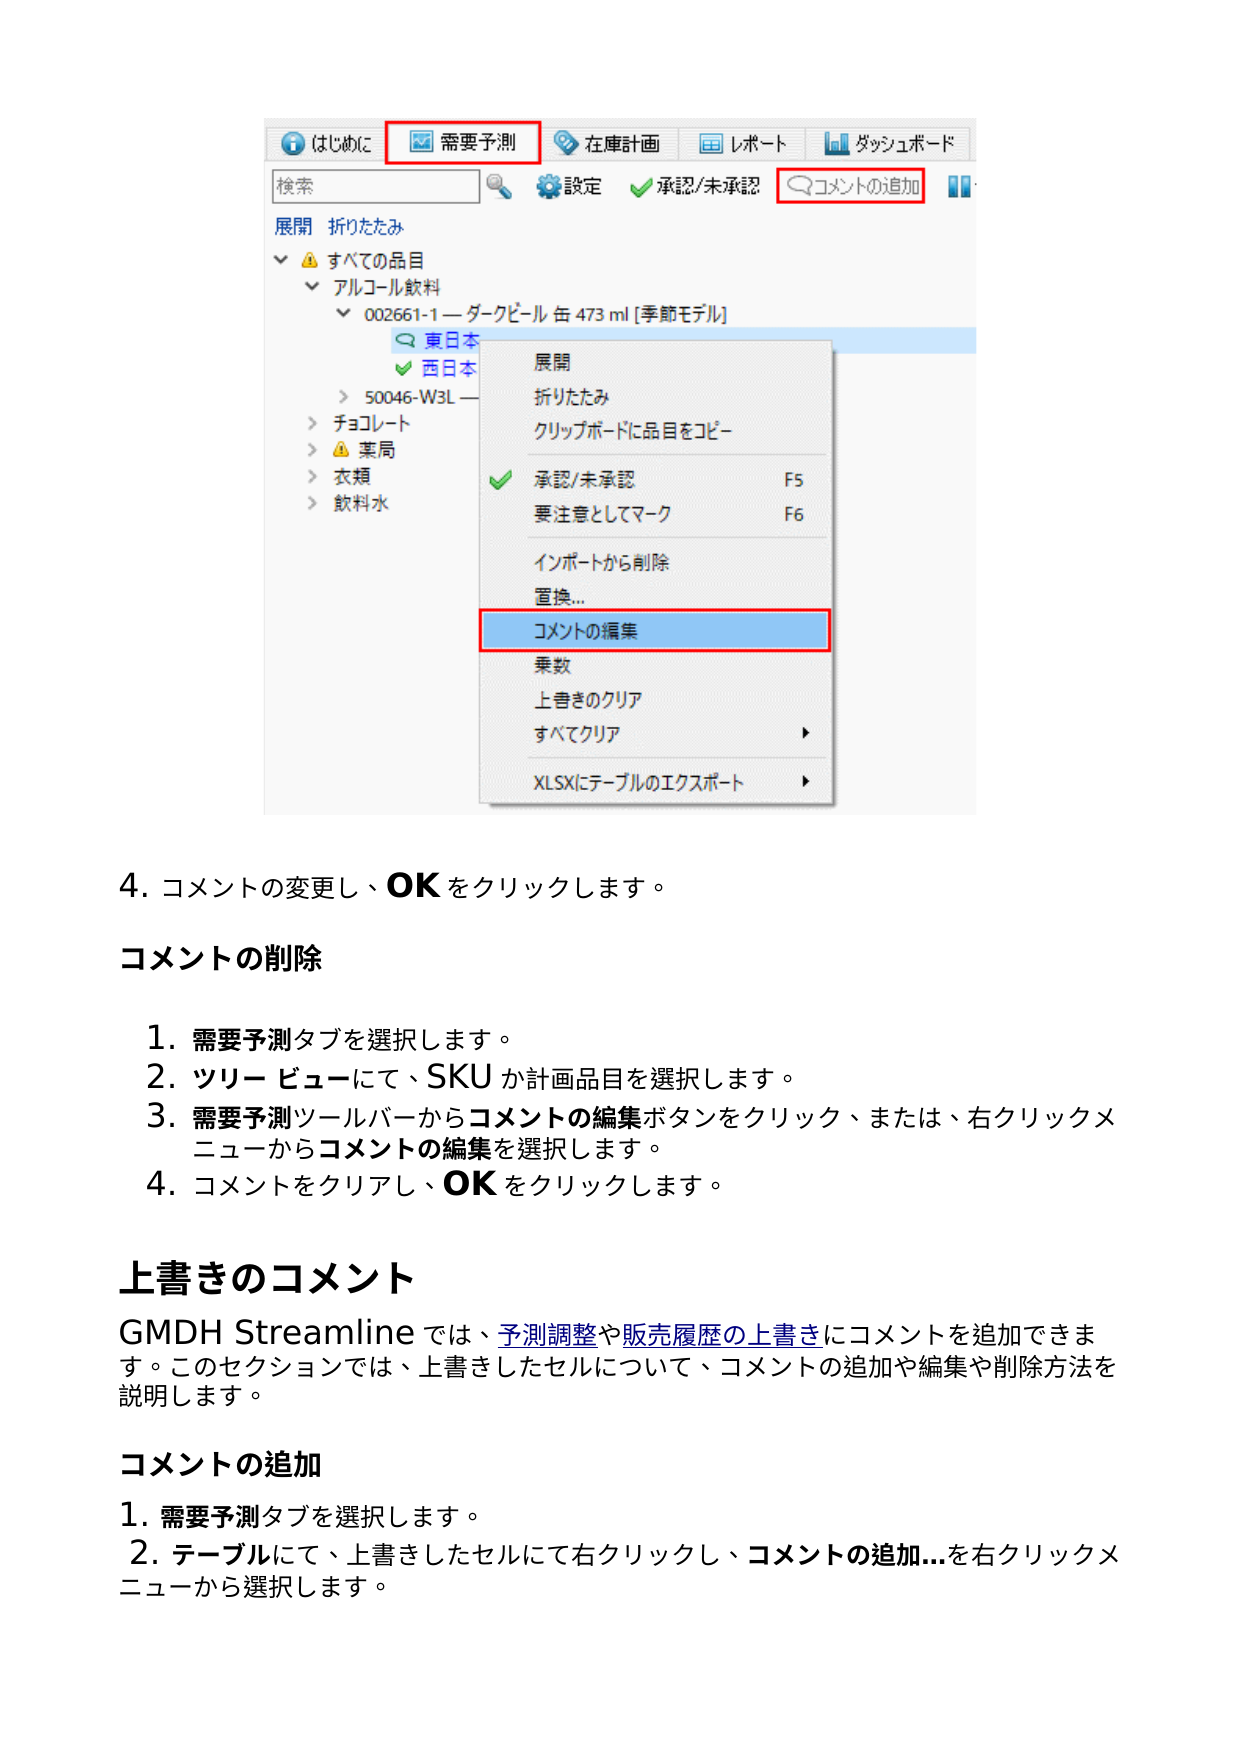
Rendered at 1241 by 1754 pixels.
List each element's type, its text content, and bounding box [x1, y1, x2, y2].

text GMDH Streamlineでは、予測調整や販売履歴の上書きにコメントを追加できます。このセクションでは、上書きしたセルについて、コメントの追加や編集や削除方法を説明します。 [118, 1314, 1122, 1411]
subtitle コメントの削除 [118, 943, 1122, 977]
list コメントをクリアし、OKをクリックします。 [177, 1164, 1122, 1203]
subtitle 上書きのコメント [118, 1258, 1122, 1301]
text 4. コメントの変更し、OKをクリックします。 [118, 866, 1122, 905]
text 1. 需要予測タブを選択します。 2. テーブルにて、上書きしたセルにて右クリックし、コメントの追加…を右クリックメニューから選択します。 [118, 1495, 1122, 1602]
picture [263, 118, 977, 815]
list ツリー ビューにて、SKUか計画品目を選択します。 [177, 1057, 1122, 1096]
list 需要予測タブを選択します。 [177, 1019, 1122, 1057]
subtitle コメントの追加 [118, 1448, 1122, 1482]
list 需要予測ツールバーからコメントの編集ボタンをクリック、または、右クリックメニューからコメントの編集を選択します。 [177, 1096, 1122, 1164]
